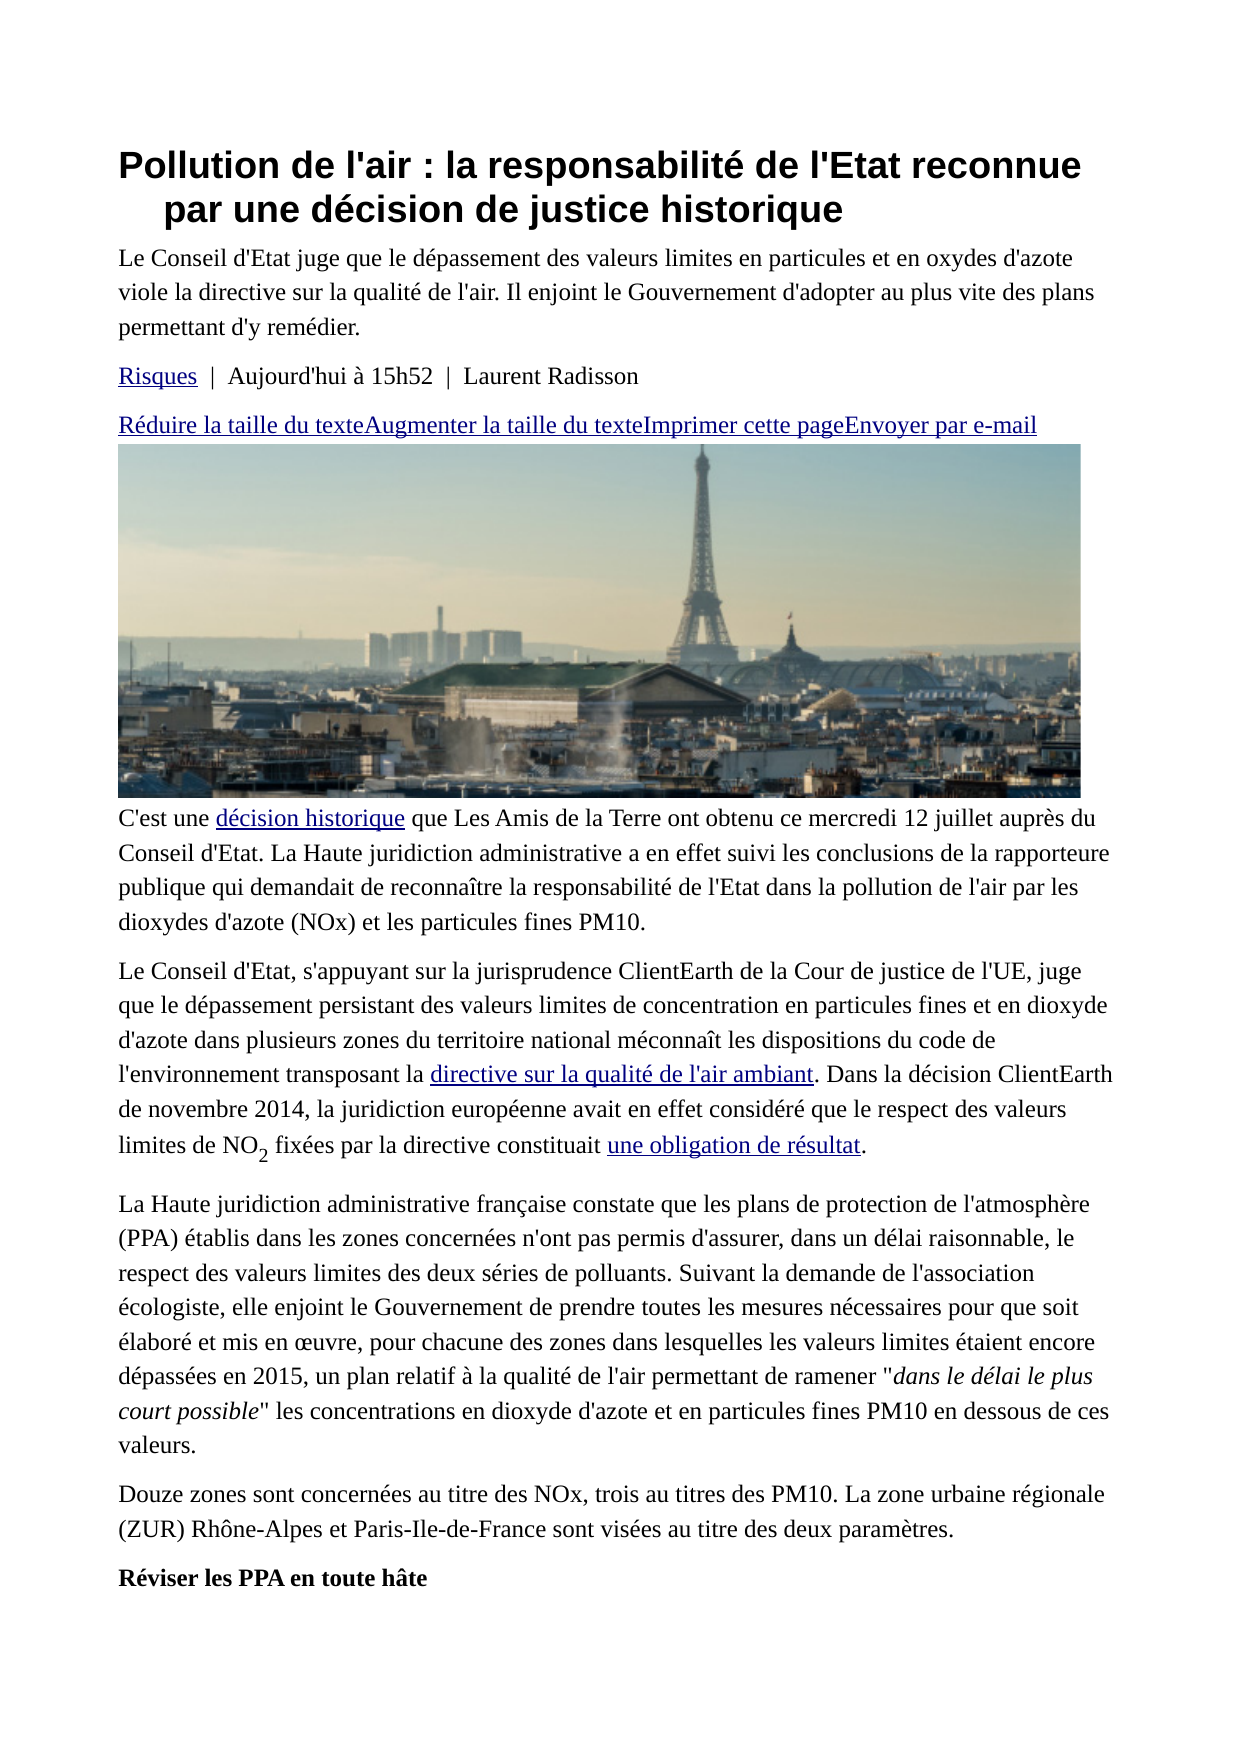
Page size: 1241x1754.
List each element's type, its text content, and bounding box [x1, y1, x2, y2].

text Le Conseil d'Etat juge que le dépassement des valeurs limites en particules et en oxydes d'azote viole la directive sur la qualité de l'air. Il enjoint le Gouvernement d'adopter au plus vite des plans permettant d'y remédier. [118, 243, 1122, 341]
text La Haute juridiction administrative française constate que les plans de protection de l'atmosphère (PPA) établis dans les zones concernées n'ont pas permis d'assurer, dans un délai raisonnable, le respect des valeurs limites des deux séries de polluants. Suivant la demande de l'association écologiste, elle enjoint le Gouvernement de prendre toutes les mesures nécessaires pour que soit élaboré et mis en œuvre, pour chacune des zones dans lesquelles les valeurs limites étaient encore dépassées en 2015, un plan relatif à la qualité de l'air permettant de ramener "dans le délai le plus court possible" les concentrations en dioxyde d'azote et en particules fines PM10 en dessous de ces valeurs. [118, 1189, 1122, 1459]
text Risques | Aujourd'hui à 15h52 | Laurent Radisson [118, 361, 1122, 390]
picture [118, 444, 1081, 798]
subtitle Pollution de l'air : la responsabilité de l'Etat reconnue par une décision de justice historique [118, 143, 1122, 230]
text Le Conseil d'Etat, s'appuyant sur la jurisprudence ClientEarth de la Cour de justice de l'UE, juge que le dépassement persistant des valeurs limites de concentration en particules fines et en dioxyde d'azote dans plusieurs zones du territoire national méconnaît les dispositions du code de l'environnement transposant la directive sur la qualité de l'air ambiant. Dans la décision ClientEarth de novembre 2014, la juridiction européenne avait en effet considéré que le respect des valeurs limites de NO2 fixées par la directive constituait une obligation de résultat. [118, 956, 1122, 1167]
text Réduire la taille du texteAugmenter la taille du texteImprimer cette pageEnvoyer par e-mail [118, 410, 1122, 439]
text Réviser les PPA en toute hâte [118, 1563, 1122, 1592]
text Douze zones sont concernées au titre des NOx, trois au titres des PM10. La zone urbaine régionale (ZUR) Rhône-Alpes et Paris-Ile-de-France sont visées au titre des deux paramètres. [118, 1479, 1122, 1543]
text C'est une décision historique que Les Amis de la Terre ont obtenu ce mercredi 12 juillet auprès du Conseil d'Etat. La Haute juridiction administrative a en effet suivi les conclusions de la rapporteure publique qui demandait de reconnaître la responsabilité de l'Etat dans la pollution de l'air par les dioxydes d'azote (NOx) et les particules fines PM10. [118, 803, 1122, 936]
